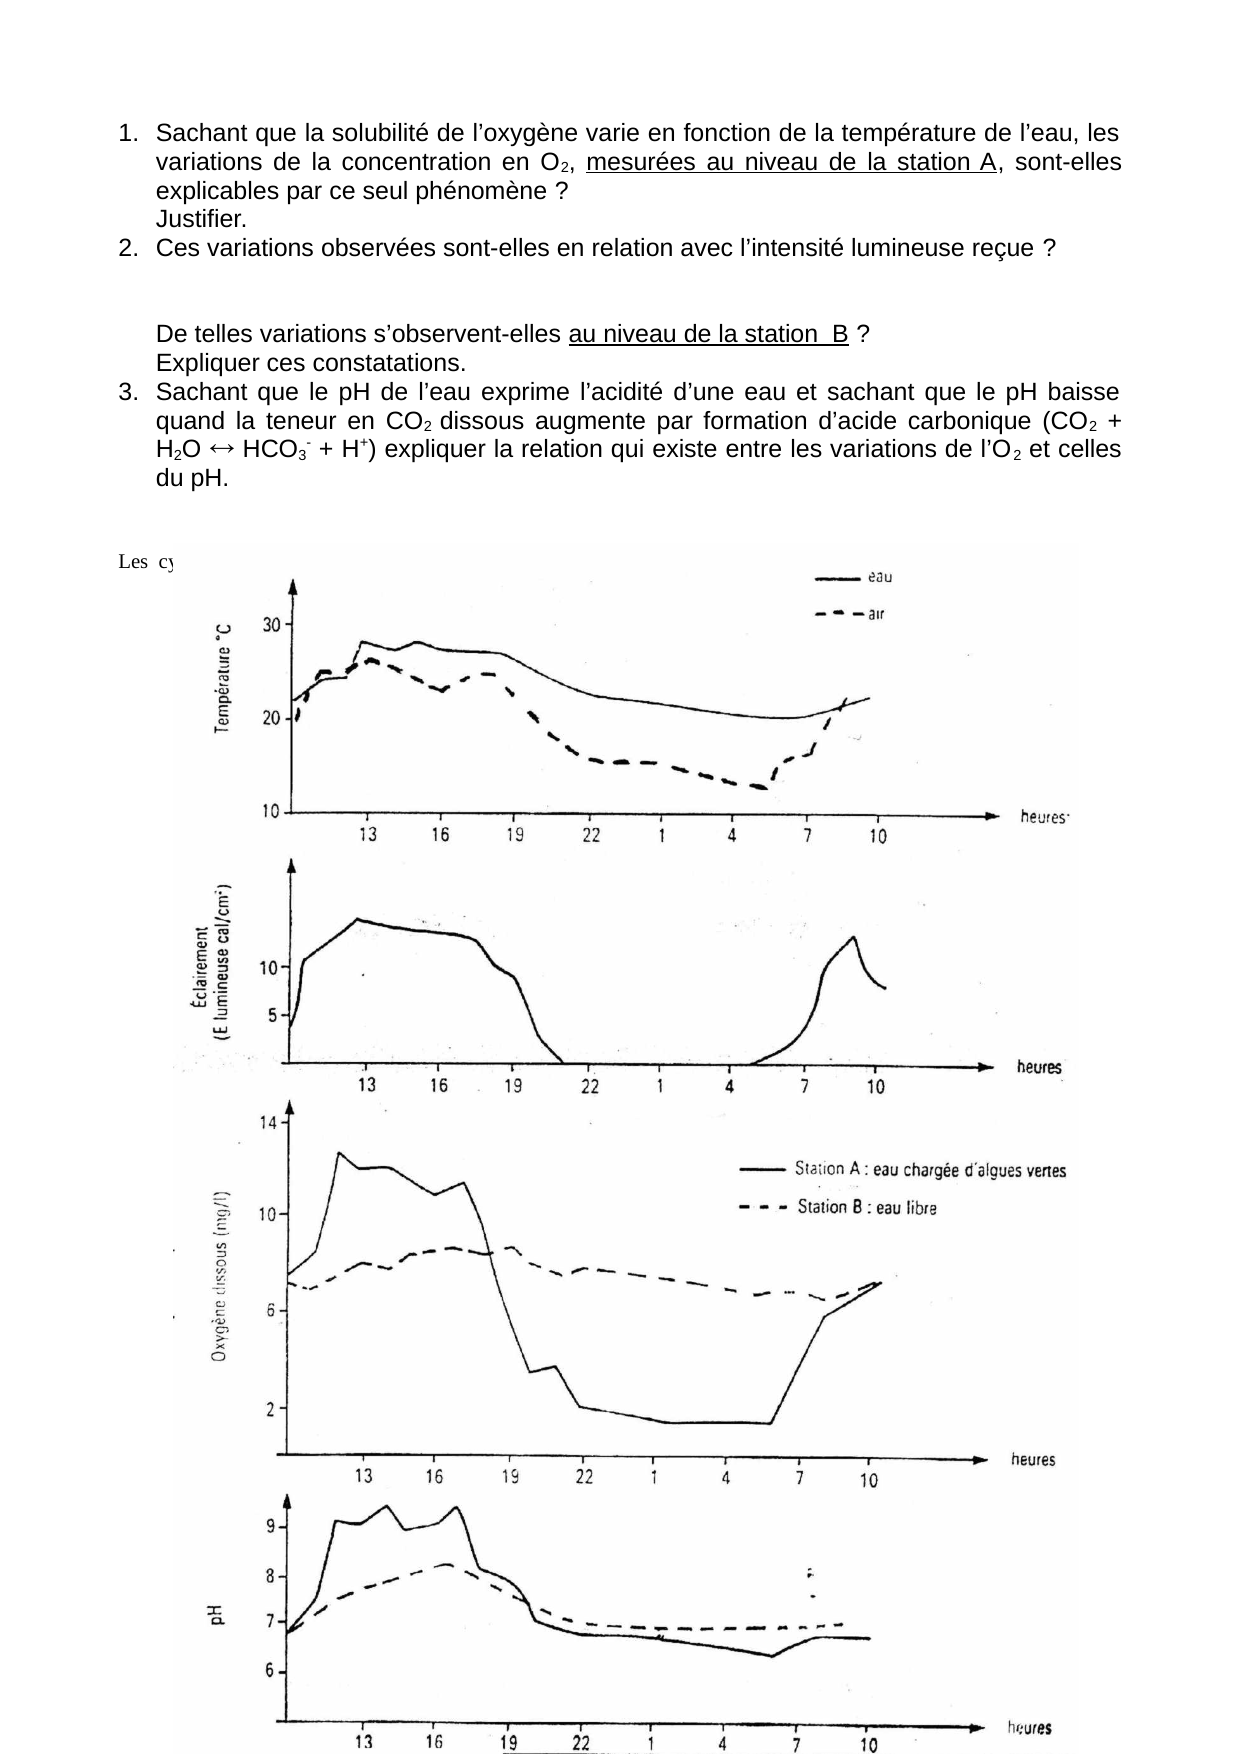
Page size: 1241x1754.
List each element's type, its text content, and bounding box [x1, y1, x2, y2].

text De telles variations s’observent-elles au niveau de la station B ? [156, 319, 1122, 348]
list Sachant que le pH de l’eau exprime l’acidité d’une eau et sachant que le pH baisse quand la teneur en CO2 dissous augmente par formation d’acide carbonique (CO2 + H2O  HCO3- + H+) expliquer la relation qui existe entre les variations de l’O2 et celles du pH. [118, 377, 1122, 492]
list Ces variations observées sont-elles en relation avec l’intensité lumineuse reçue ? [118, 233, 1122, 262]
text Justifier. [156, 204, 1122, 233]
picture [173, 543, 1079, 1754]
list Sachant que la solubilité de l’oxygène varie en fonction de la température de l’eau, les variations de la concentration en O2, mesurées au niveau de la station A, sont-elles explicables par ce seul phénomène ? [118, 118, 1122, 204]
text Expliquer ces constatations. [156, 348, 1122, 377]
